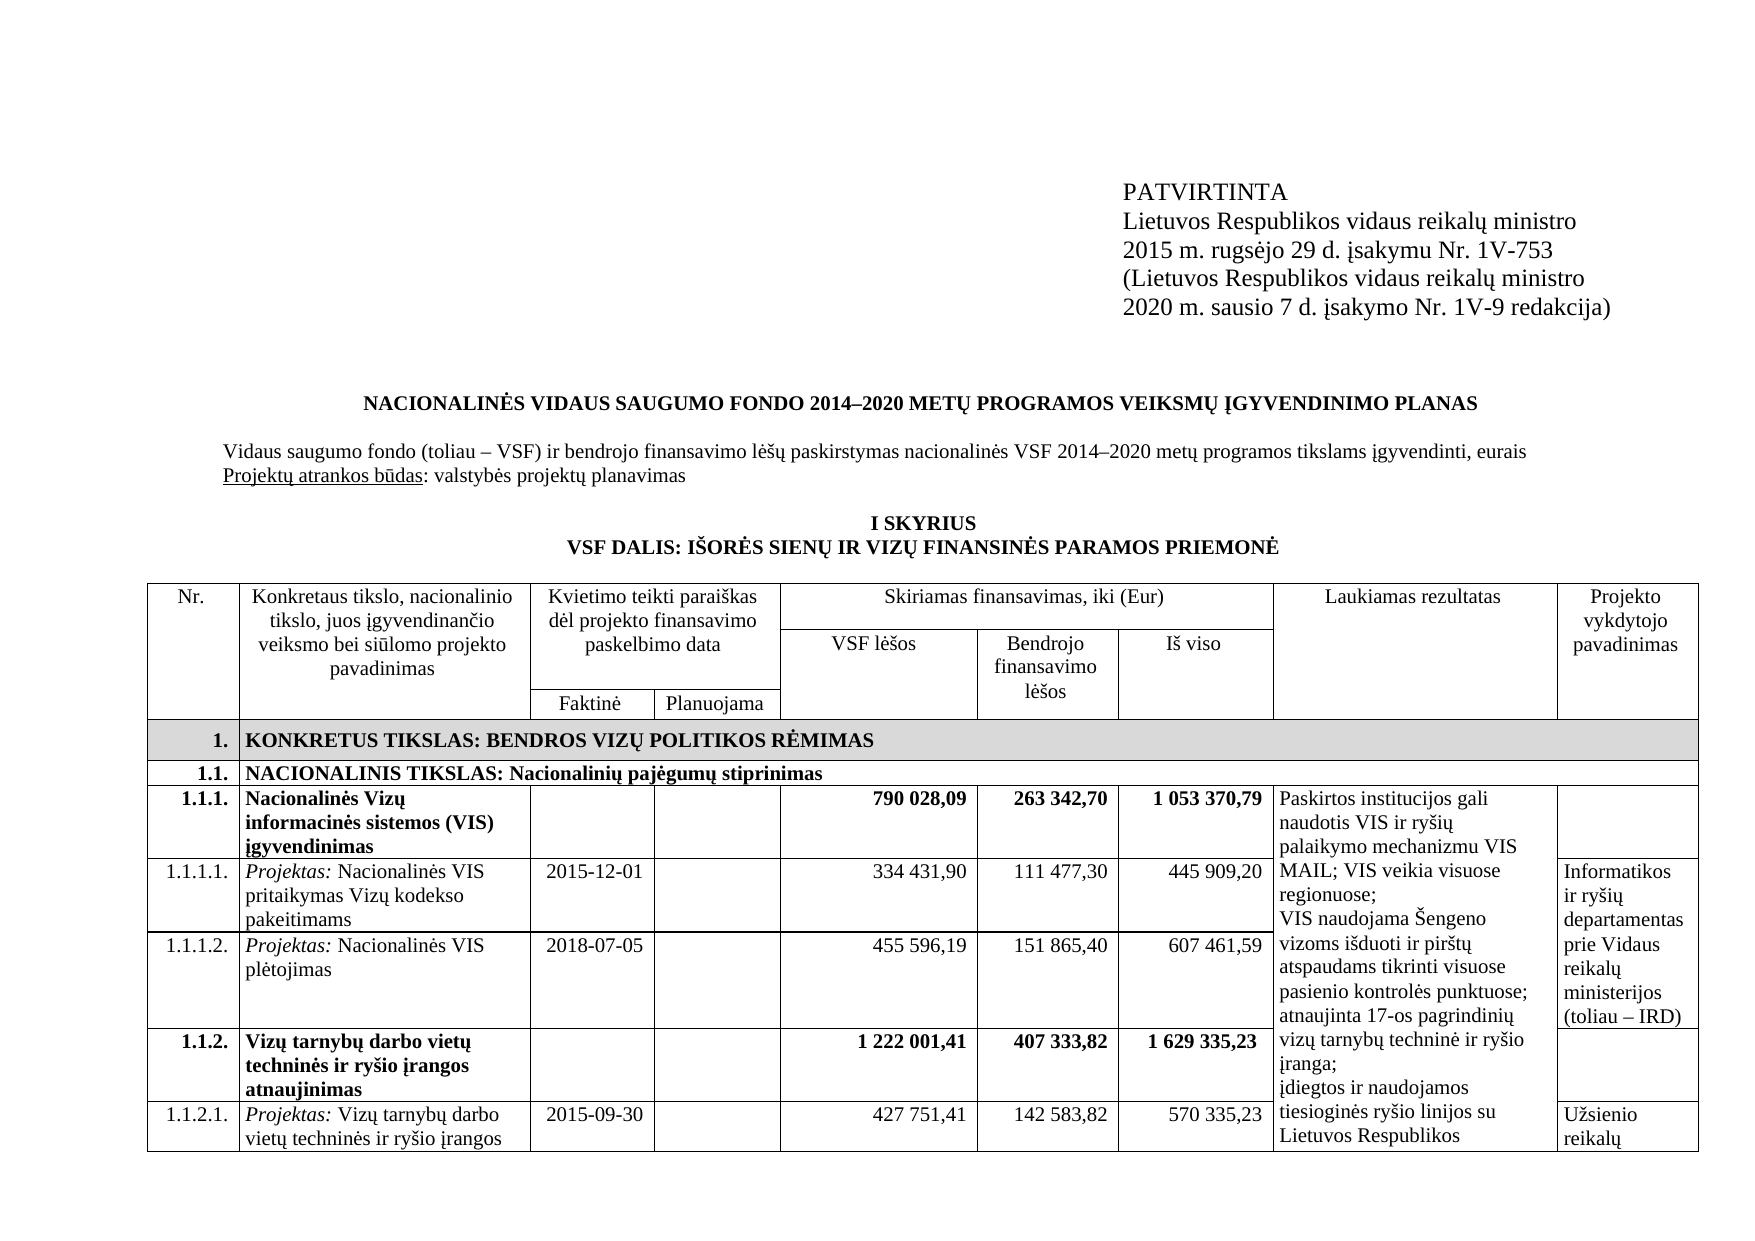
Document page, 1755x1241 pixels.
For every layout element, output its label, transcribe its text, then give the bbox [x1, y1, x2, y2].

table_cell 2015-12-01 [531, 859, 654, 931]
table_cell 1.1.1.2. [148, 933, 239, 1028]
table_cell 111 477,30 [978, 859, 1118, 931]
table_cell 151 865,40 [978, 933, 1118, 1028]
text Vidaus saugumo fondo (toliau – VSF) ir bendrojo finansavimo lėšų paskirstymas nacionalinės VSF 2014–2020 metų programos tikslams įgyvendinti, eurais [148, 439, 1699, 463]
table_header Konkretaus tikslo, nacionalinio tikslo, juos įgyvendinančio veiksmo bei siūlomo projekto pavadinimas [240, 584, 530, 718]
table_cell [655, 859, 780, 931]
table_cell 570 335,23 [1119, 1102, 1273, 1151]
table_cell [1558, 1029, 1698, 1101]
table_cell 1.1. [148, 761, 239, 785]
table_cell Planuojama [655, 690, 780, 718]
text Lietuvos Respublikos vidaus reikalų ministro [1123, 206, 1699, 235]
table_cell [655, 933, 780, 1028]
table_cell [1558, 786, 1698, 858]
table_cell 1 629 335,23 [1119, 1029, 1273, 1101]
table_cell 2018-07-05 [531, 933, 654, 1028]
table_header Laukiamas rezultatas [1274, 584, 1557, 718]
table_cell Bendrojo finansavimo lėšos [978, 630, 1118, 718]
table_cell NACIONALINIS TIKSLAS: Nacionalinių pajėgumų stiprinimas [240, 761, 1698, 785]
table_header Skiriamas finansavimas, iki (Eur) [781, 584, 1273, 629]
table_cell Paskirtos institucijos gali naudotis VIS ir ryšių palaikymo mechanizmu VIS MAIL; VIS veikia visuose regionuose; VIS naudojama Šengeno vizoms išduoti ir pirštų atspaudams tikrinti visuose pasienio kontrolės punktuose; atnaujinta 17-os pagrindinių vizų tarnybų techninė ir ryšio įranga; įdiegtos ir naudojamos tiesioginės ryšio linijos su Lietuvos Respublikos [1274, 786, 1557, 1151]
table_header Nr. [148, 584, 239, 718]
table_cell 334 431,90 [781, 859, 977, 931]
table_cell 1.1.2.1. [148, 1102, 239, 1151]
text 2020 m. sausio 7 d. įsakymo Nr. 1V-9 redakcija) [1123, 292, 1699, 321]
table_cell [655, 1102, 780, 1151]
table_cell 790 028,09 [781, 786, 977, 858]
table_cell 2015-09-30 [531, 1102, 654, 1151]
table_cell Projektas: Nacionalinės VIS pritaikymas Vizų kodekso pakeitimams [240, 859, 530, 931]
text I SKYRIUS [148, 511, 1699, 535]
table_cell 1. [148, 720, 239, 760]
table_header Projekto vykdytojo pavadinimas [1558, 584, 1698, 718]
table_cell Faktinė [531, 690, 654, 718]
table_cell [531, 786, 654, 858]
table_cell Projektas: Nacionalinės VIS plėtojimas [240, 933, 530, 1028]
table_cell Nacionalinės Vizų informacinės sistemos (VIS) įgyvendinimas [240, 786, 530, 858]
table_cell 1 222 001,41 [781, 1029, 977, 1101]
table_cell Iš viso [1119, 630, 1273, 718]
table_cell Užsienio reikalų [1558, 1102, 1698, 1151]
table_cell 455 596,19 [781, 933, 977, 1028]
text Projektų atrankos būdas: valstybės projektų planavimas [148, 463, 1699, 487]
table_cell 445 909,20 [1119, 859, 1273, 931]
table_cell 142 583,82 [978, 1102, 1118, 1151]
text VSF DALIS: IŠORĖS SIENŲ IR VIZŲ FINANSINĖS PARAMOS PRIEMONĖ [148, 535, 1699, 559]
table_cell 607 461,59 [1119, 933, 1273, 1028]
table_header Kvietimo teikti paraiškas dėl projekto finansavimo paskelbimo data [531, 584, 780, 689]
table_cell Projektas: Vizų tarnybų darbo vietų techninės ir ryšio įrangos [240, 1102, 530, 1151]
table_cell [655, 1029, 780, 1101]
table_cell 1.1.1.1. [148, 859, 239, 931]
table_cell 427 751,41 [781, 1102, 977, 1151]
table_cell [531, 1029, 654, 1101]
table_cell [655, 786, 780, 858]
table_cell 1.1.1. [148, 786, 239, 858]
table_cell KONKRETUS TIKSLAS: BENDROS VIZŲ POLITIKOS RĖMIMAS [240, 720, 1698, 760]
table_cell Informatikos ir ryšių departamentas prie Vidaus reikalų ministerijos (toliau – IRD) [1558, 859, 1698, 1028]
table_cell 1.1.2. [148, 1029, 239, 1101]
table_cell VSF lėšos [781, 630, 977, 718]
table_cell 407 333,82 [978, 1029, 1118, 1101]
table_cell 1 053 370,79 [1119, 786, 1273, 858]
table_cell 263 342,70 [978, 786, 1118, 858]
text (Lietuvos Respublikos vidaus reikalų ministro [1123, 263, 1699, 292]
text 2015 m. rugsėjo 29 d. įsakymu Nr. 1V-753 [1123, 235, 1699, 263]
text NACIONALINĖS VIDAUS SAUGUMO FONDO 2014–2020 METŲ PROGRAMOS VEIKSMŲ ĮGYVENDINIMO PLANAS [148, 391, 1699, 415]
text PATVIRTINTA [1123, 177, 1699, 206]
table_cell Vizų tarnybų darbo vietų techninės ir ryšio įrangos atnaujinimas [240, 1029, 530, 1101]
